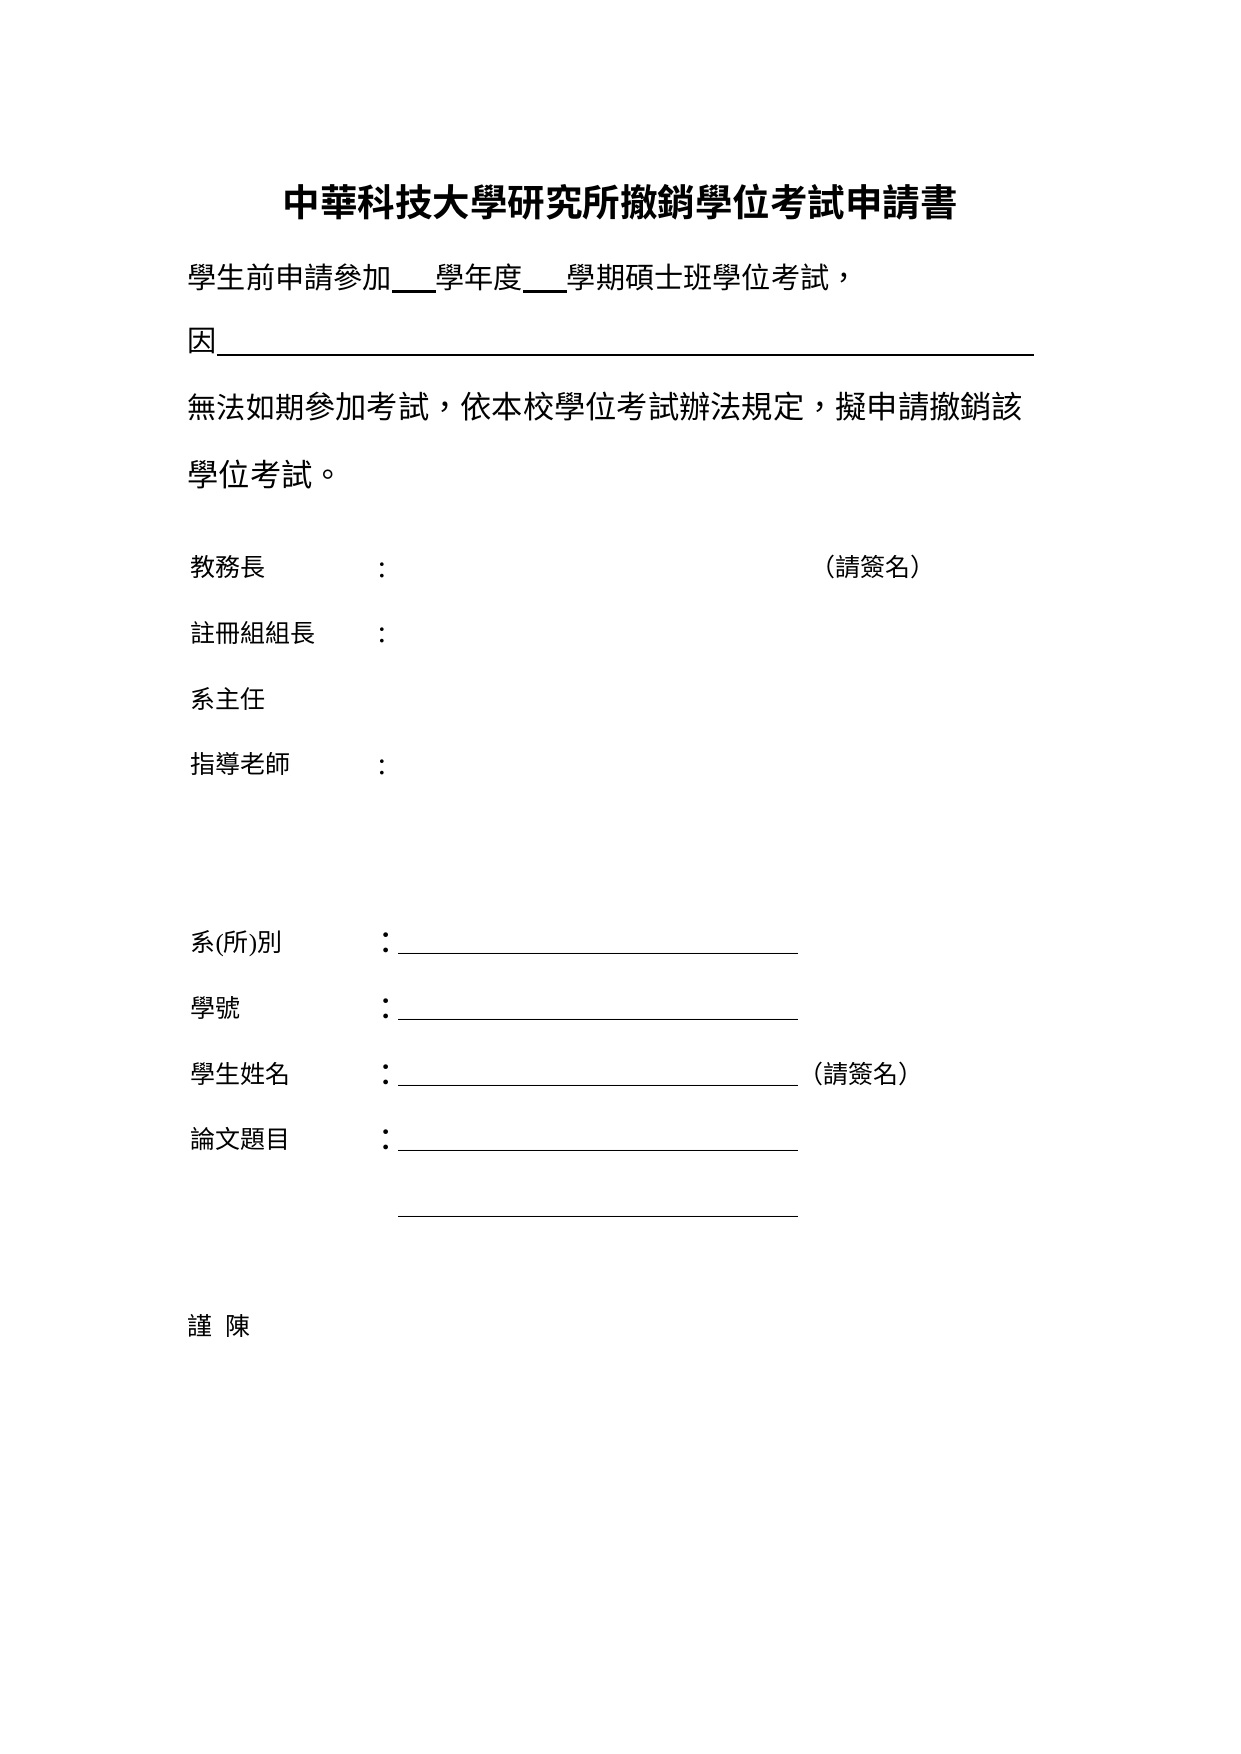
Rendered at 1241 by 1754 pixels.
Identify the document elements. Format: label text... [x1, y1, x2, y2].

table_header 教務長 [188, 533, 368, 599]
table_cell [368, 665, 396, 730]
table_cell ＿＿＿＿＿＿＿＿＿＿＿＿＿＿＿＿（請簽名） [396, 1040, 1012, 1105]
table_cell [368, 1171, 396, 1236]
table_cell [396, 665, 1012, 730]
table_cell [396, 730, 1012, 796]
table_header ： [368, 908, 396, 974]
table_cell 學生姓名 [188, 1040, 368, 1105]
text 因 無法如期參加考試，依本校學位考試辦法規定，擬申請撤銷該學位考試。 [187, 318, 1053, 496]
table_cell ： [368, 1040, 396, 1105]
table_cell 系主任 [188, 665, 368, 730]
table_cell 註冊組組長 [188, 599, 368, 664]
table_cell ＿＿＿＿＿＿＿＿＿＿＿＿＿＿＿＿ [396, 1105, 1012, 1171]
table_cell ： [368, 974, 396, 1039]
table_cell : [368, 599, 396, 664]
text 學生前申請參加 學年度 學期碩士班學位考試， [187, 254, 1053, 297]
table_cell [396, 599, 1012, 664]
text 中華科技大學研究所撤銷學位考試申請書 [187, 158, 1053, 221]
table_cell 學號 [188, 974, 368, 1039]
table_cell [188, 1171, 368, 1236]
table_header ＿＿＿＿＿＿＿＿＿＿＿＿＿＿＿＿ [396, 908, 1012, 974]
table_cell : [368, 730, 396, 796]
table_cell ： [368, 1105, 396, 1171]
table_header 系(所)別 [188, 908, 368, 974]
table_cell ＿＿＿＿＿＿＿＿＿＿＿＿＿＿＿＿ [396, 1171, 1012, 1236]
table_header : [368, 533, 396, 599]
table_header （請簽名） [396, 533, 1012, 599]
table_cell 指導老師 [188, 730, 368, 796]
table_cell ＿＿＿＿＿＿＿＿＿＿＿＿＿＿＿＿ [396, 974, 1012, 1039]
text 謹 陳 [187, 1283, 1053, 1346]
table_cell 論文題目 [188, 1105, 368, 1171]
